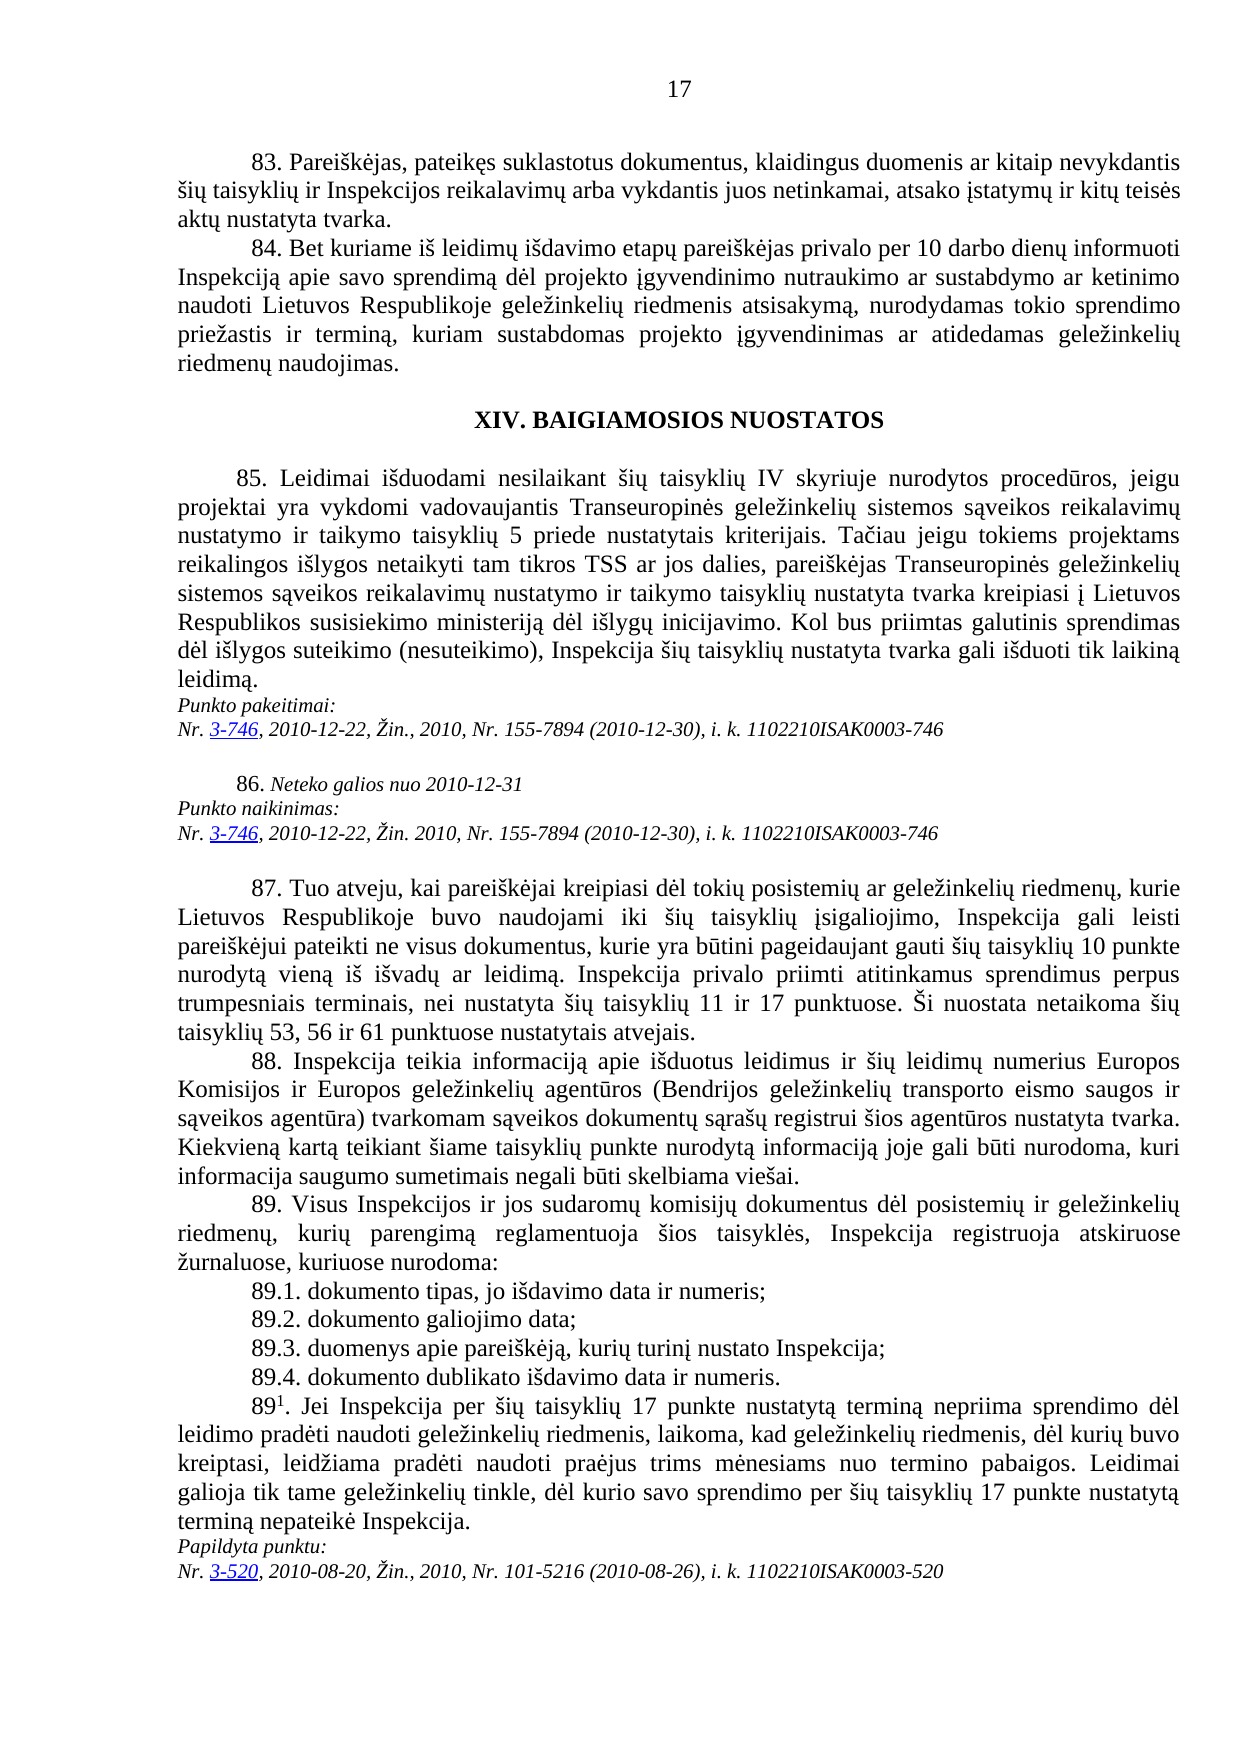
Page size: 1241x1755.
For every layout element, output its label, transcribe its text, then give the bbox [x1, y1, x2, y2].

text 89. Visus Inspekcijos ir jos sudaromų komisijų dokumentus dėl posistemių ir geležinkelių riedmenų, kurių parengimą reglamentuoja šios taisyklės, Inspekcija registruoja atskiruose žurnaluose, kuriuose nurodoma: [177, 1189, 1181, 1276]
text 89.3. duomenys apie pareiškėją, kurių turinį nustato Inspekcija; [177, 1333, 1181, 1362]
text Punkto naikinimas: [177, 796, 1181, 820]
text 88. Inspekcija teikia informaciją apie išduotus leidimus ir šių leidimų numerius Europos Komisijos ir Europos geležinkelių agentūros (Bendrijos geležinkelių transporto eismo saugos ir sąveikos agentūra) tvarkomam sąveikos dokumentų sąrašų registrui šios agentūros nustatyta tvarka. Kiekvieną kartą teikiant šiame taisyklių punkte nurodytą informaciją joje gali būti nurodoma, kuri informacija saugumo sumetimais negali būti skelbiama viešai. [177, 1046, 1181, 1189]
text Nr. 3-746, 2010-12-22, Žin. 2010, Nr. 155-7894 (2010-12-30), i. k. 1102210ISAK0003-746 [177, 820, 1181, 844]
text 85. Leidimai išduodami nesilaikant šių taisyklių IV skyriuje nurodytos procedūros, jeigu projektai yra vykdomi vadovaujantis Transeuropinės geležinkelių sistemos sąveikos reikalavimų nustatymo ir taikymo taisyklių 5 priede nustatytais kriterijais. Tačiau jeigu tokiems projektams reikalingos išlygos netaikyti tam tikros TSS ar jos dalies, pareiškėjas Transeuropinės geležinkelių sistemos sąveikos reikalavimų nustatymo ir taikymo taisyklių nustatyta tvarka kreipiasi į Lietuvos Respublikos susisiekimo ministeriją dėl išlygų inicijavimo. Kol bus priimtas galutinis sprendimas dėl išlygos suteikimo (nesuteikimo), Inspekcija šių taisyklių nustatyta tvarka gali išduoti tik laikiną leidimą. [177, 463, 1181, 693]
text 87. Tuo atveju, kai pareiškėjai kreipiasi dėl tokių posistemių ar geležinkelių riedmenų, kurie Lietuvos Respublikoje buvo naudojami iki šių taisyklių įsigaliojimo, Inspekcija gali leisti pareiškėjui pateikti ne visus dokumentus, kurie yra būtini pageidaujant gauti šių taisyklių 10 punkte nurodytą vieną iš išvadų ar leidimą. Inspekcija privalo priimti atitinkamus sprendimus perpus trumpesniais terminais, nei nustatyta šių taisyklių 11 ir 17 punktuose. Ši nuostata netaikoma šių taisyklių 53, 56 ir 61 punktuose nustatytais atvejais. [177, 873, 1181, 1046]
text 89.1. dokumento tipas, jo išdavimo data ir numeris; [177, 1276, 1181, 1304]
text 891. Jei Inspekcija per šių taisyklių 17 punkte nustatytą terminą nepriima sprendimo dėl leidimo pradėti naudoti geležinkelių riedmenis, laikoma, kad geležinkelių riedmenis, dėl kurių buvo kreiptasi, leidžiama pradėti naudoti praėjus trims mėnesiams nuo termino pabaigos. Leidimai galioja tik tame geležinkelių tinkle, dėl kurio savo sprendimo per šių taisyklių 17 punkte nustatytą terminą nepateikė Inspekcija. [177, 1391, 1181, 1534]
text 84. Bet kuriame iš leidimų išdavimo etapų pareiškėjas privalo per 10 darbo dienų informuoti Inspekciją apie savo sprendimą dėl projekto įgyvendinimo nutraukimo ar sustabdymo ar ketinimo naudoti Lietuvos Respublikoje geležinkelių riedmenis atsisakymą, nurodydamas tokio sprendimo priežastis ir terminą, kuriam sustabdomas projekto įgyvendinimas ar atidedamas geležinkelių riedmenų naudojimas. [177, 233, 1181, 377]
text 89.2. dokumento galiojimo data; [177, 1304, 1181, 1333]
text Punkto pakeitimai: [177, 693, 1181, 717]
text 89.4. dokumento dublikato išdavimo data ir numeris. [177, 1362, 1181, 1391]
text Papildyta punktu: [177, 1534, 1181, 1558]
text Nr. 3-746, 2010-12-22, Žin., 2010, Nr. 155-7894 (2010-12-30), i. k. 1102210ISAK0003-746 [177, 717, 1181, 741]
text Nr. 3-520, 2010-08-20, Žin., 2010, Nr. 101-5216 (2010-08-26), i. k. 1102210ISAK0003-520 [177, 1558, 1181, 1583]
text 86. Neteko galios nuo 2010-12-31 [177, 770, 1181, 796]
text XIV. BAIGIAMOSIOS NUOSTATOS [177, 406, 1181, 434]
text 83. Pareiškėjas, pateikęs suklastotus dokumentus, klaidingus duomenis ar kitaip nevykdantis šių taisyklių ir Inspekcijos reikalavimų arba vykdantis juos netinkamai, atsako įstatymų ir kitų teisės aktų nustatyta tvarka. [177, 147, 1181, 233]
